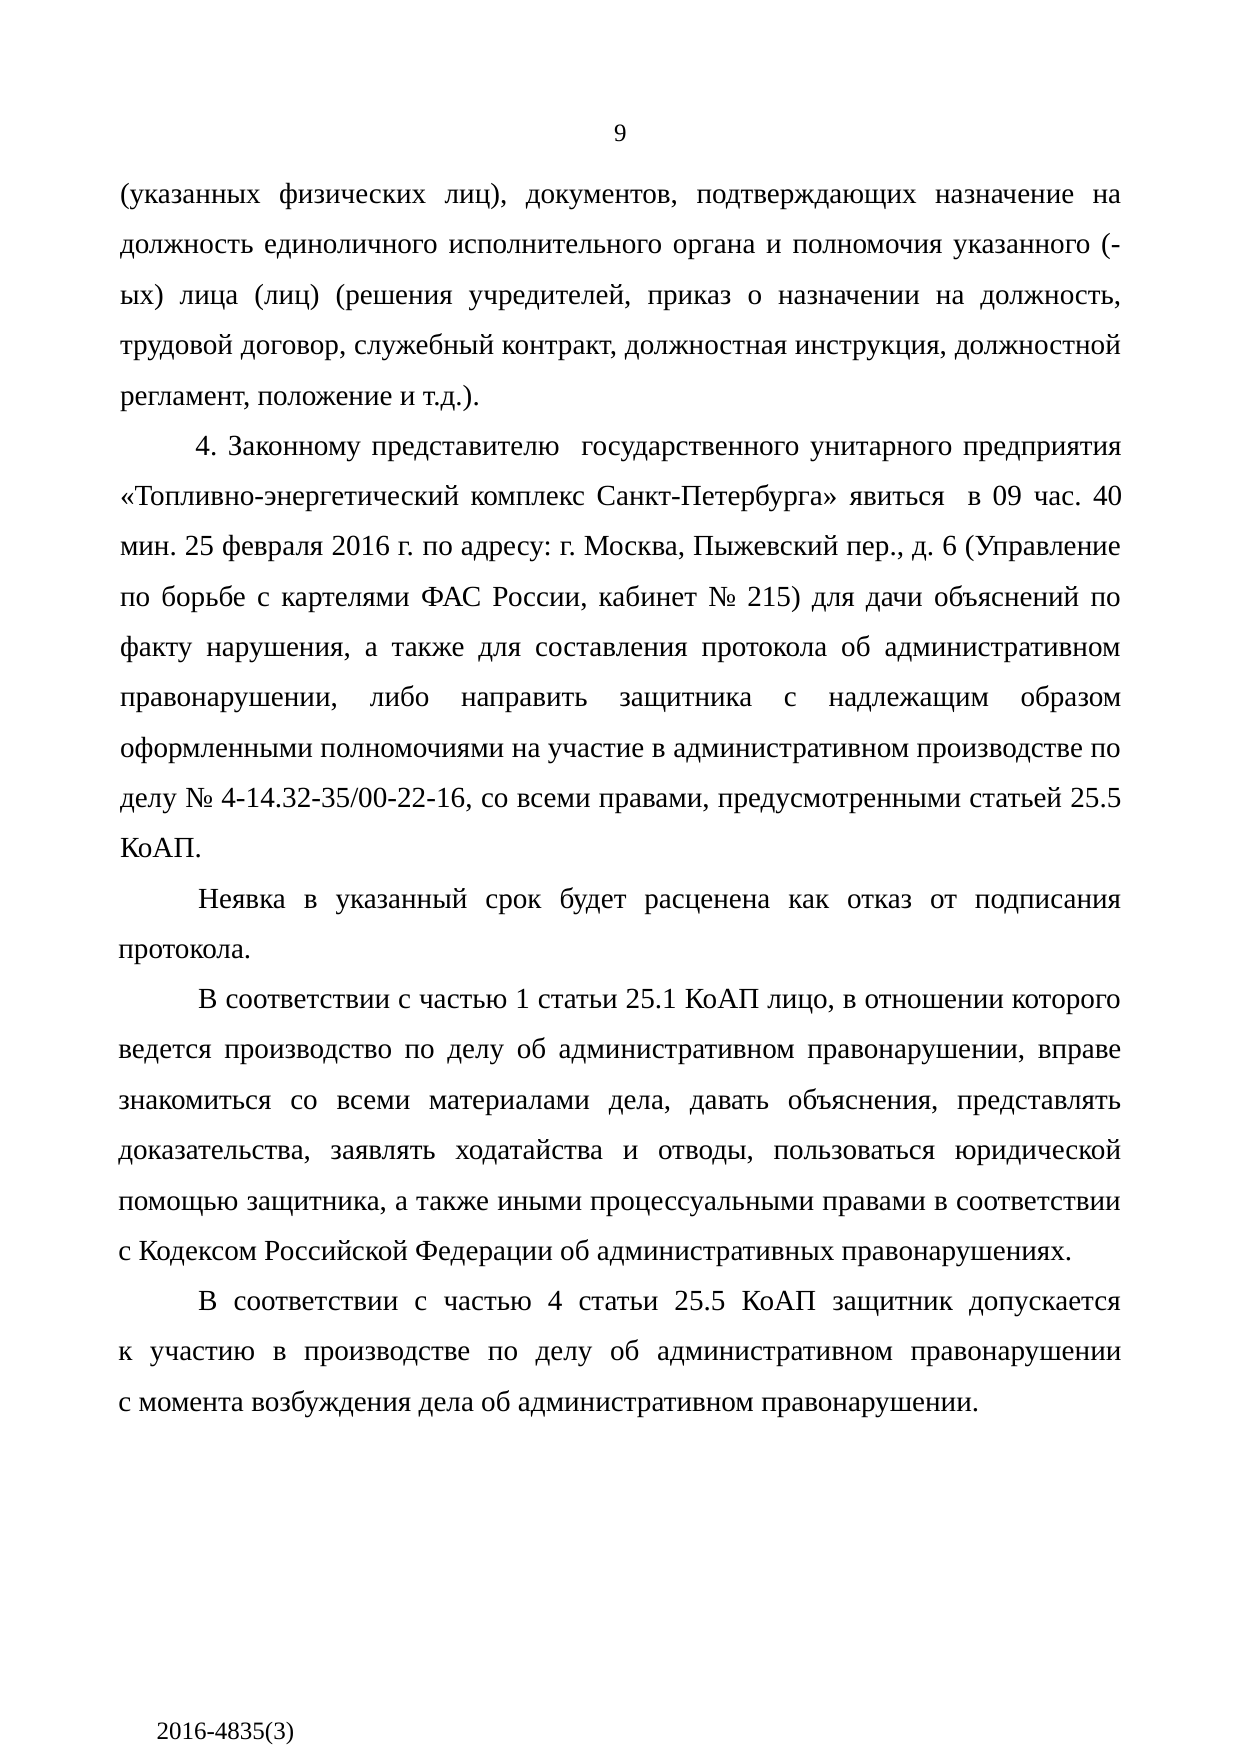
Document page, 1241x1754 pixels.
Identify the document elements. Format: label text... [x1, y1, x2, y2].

list 4. Законному представителю государственного унитарного предприятия «Топливно-энергетический комплекс Санкт-Петербурга» явиться в 09 час. 40 мин. 25 февраля 2016 г. по адресу: г. Москва, Пыжевский пер., д. 6 (Управление по борьбе с картелями ФАС России, кабинет № 215) для дачи объяснений по факту нарушения, а также для составления протокола об административном правонарушении, либо направить защитника с надлежащим образом оформленными полномочиями на участие в административном производстве по делу № 4-14.32-35/00-22-16, со всеми правами, предусмотренными статьей 25.5 КоАП. [120, 428, 1122, 864]
text Неявка в указанный срок будет расценена как отказ от подписания протокола. [118, 881, 1122, 964]
text В соответствии с частью 1 статьи 25.1 КоАП лицо, в отношении которого ведется производство по делу об административном правонарушении, вправе знакомиться со всеми материалами дела, давать объяснения, представлять доказательства, заявлять ходатайства и отводы, пользоваться юридической помощью защитника, а также иными процессуальными правами в соответствии с Кодексом Российской Федерации об административных правонарушениях. [118, 981, 1122, 1266]
text В соответствии с частью 4 статьи 25.5 КоАП защитник допускается к участию в производстве по делу об административном правонарушении с момента возбуждения дела об административном правонарушении. [118, 1283, 1122, 1417]
list (указанных физических лиц), документов, подтверждающих назначение на должность единоличного исполнительного органа и полномочия указанного (-ых) лица (лиц) (решения учредителей, приказ о назначении на должность, трудовой договор, служебный контракт, должностная инструкция, должностной регламент, положение и т.д.). [120, 176, 1122, 411]
